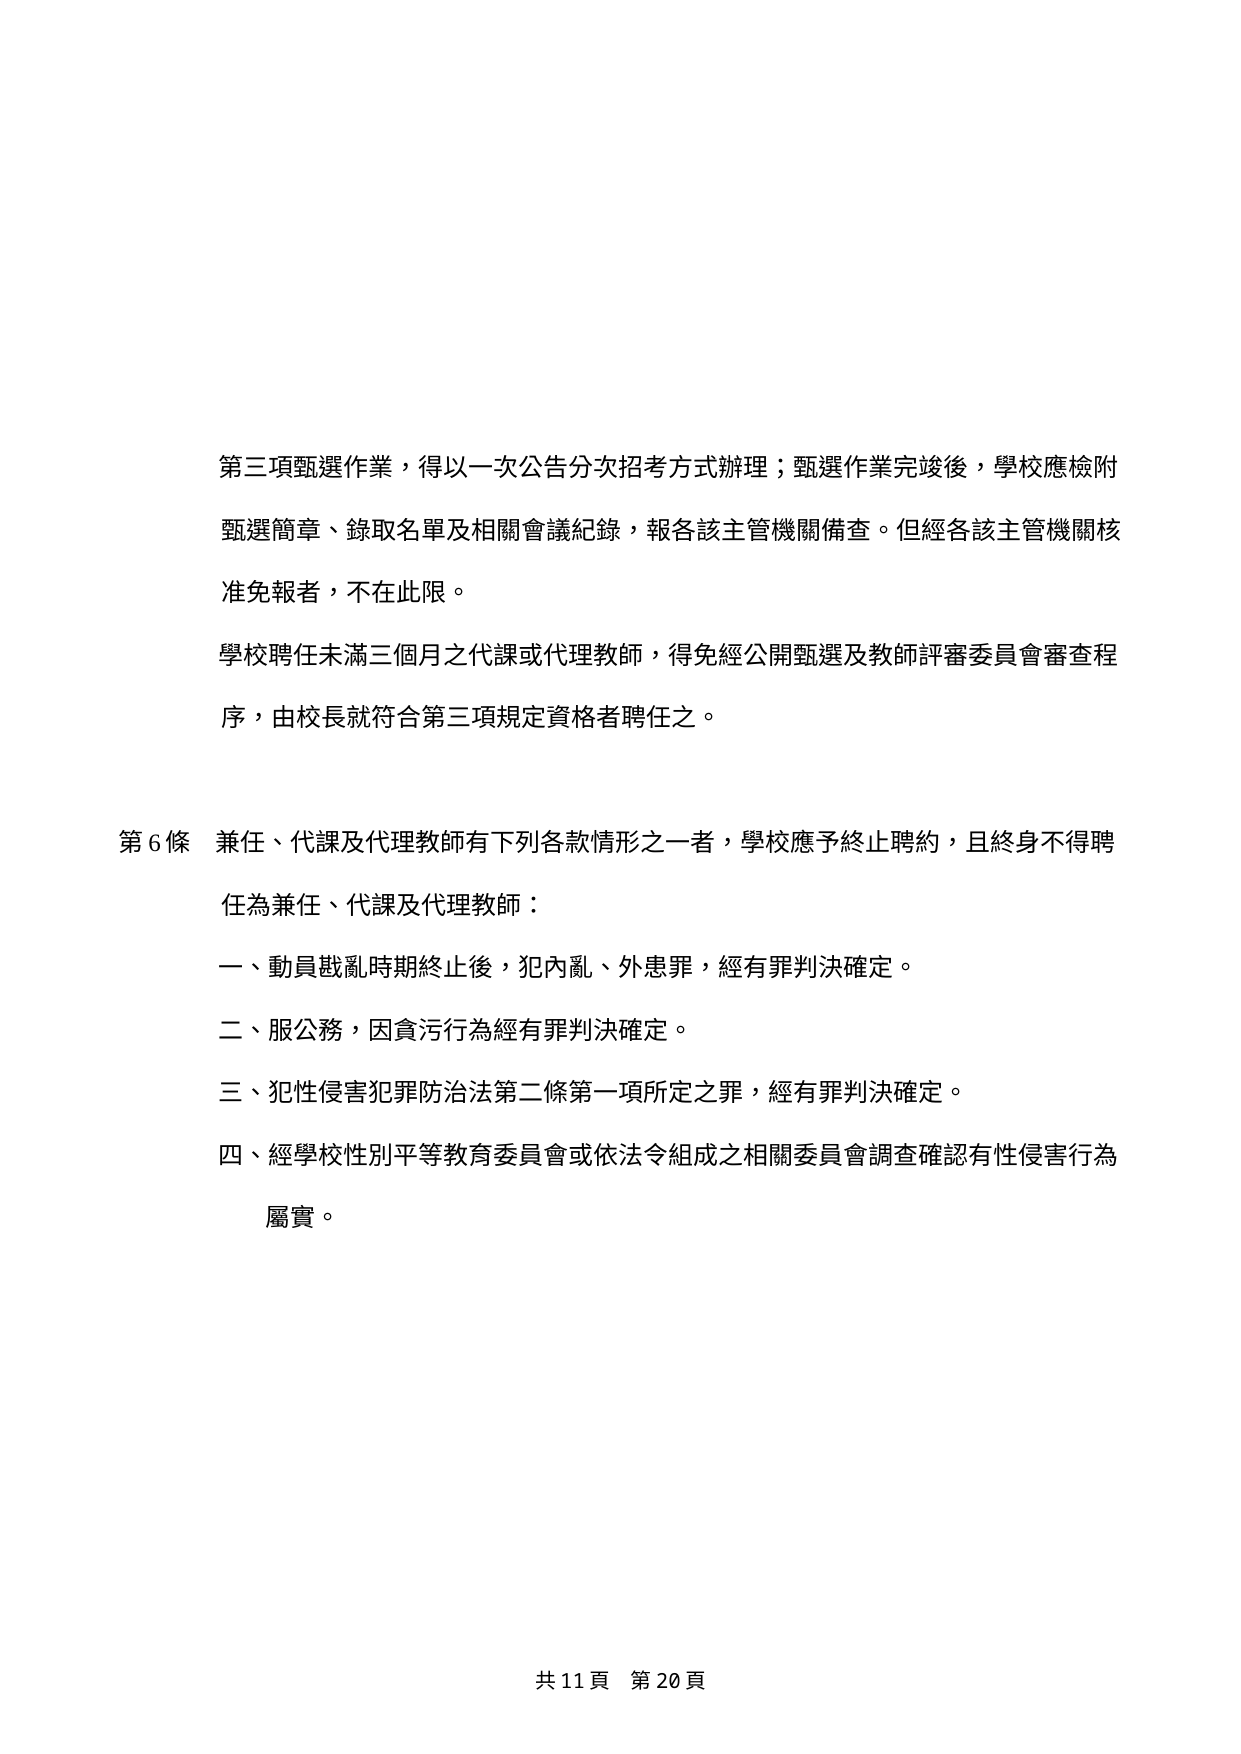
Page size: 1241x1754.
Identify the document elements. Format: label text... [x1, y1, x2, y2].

text 二、服公務，因貪污行為經有罪判決確定。 [218, 987, 1122, 1049]
text 三、犯性侵害犯罪防治法第二條第一項所定之罪，經有罪判決確定。 [218, 1049, 1122, 1112]
text 四、經學校性別平等教育委員會或依法令組成之相關委員會調查確認有性侵害行為屬實。 [218, 1112, 1122, 1237]
text 一、動員戡亂時期終止後，犯內亂、外患罪，經有罪判決確定。 [218, 924, 1122, 987]
text 第6條 兼任、代課及代理教師有下列各款情形之一者，學校應予終止聘約，且終身不得聘任為兼任、代課及代理教師： [118, 799, 1122, 924]
text 第三項甄選作業，得以一次公告分次招考方式辦理；甄選作業完竣後，學校應檢附甄選簡章、錄取名單及相關會議紀錄，報各該主管機關備查。但經各該主管機關核准免報者，不在此限。 [218, 424, 1122, 612]
text 學校聘任未滿三個月之代課或代理教師，得免經公開甄選及教師評審委員會審查程序，由校長就符合第三項規定資格者聘任之。 [218, 612, 1122, 737]
